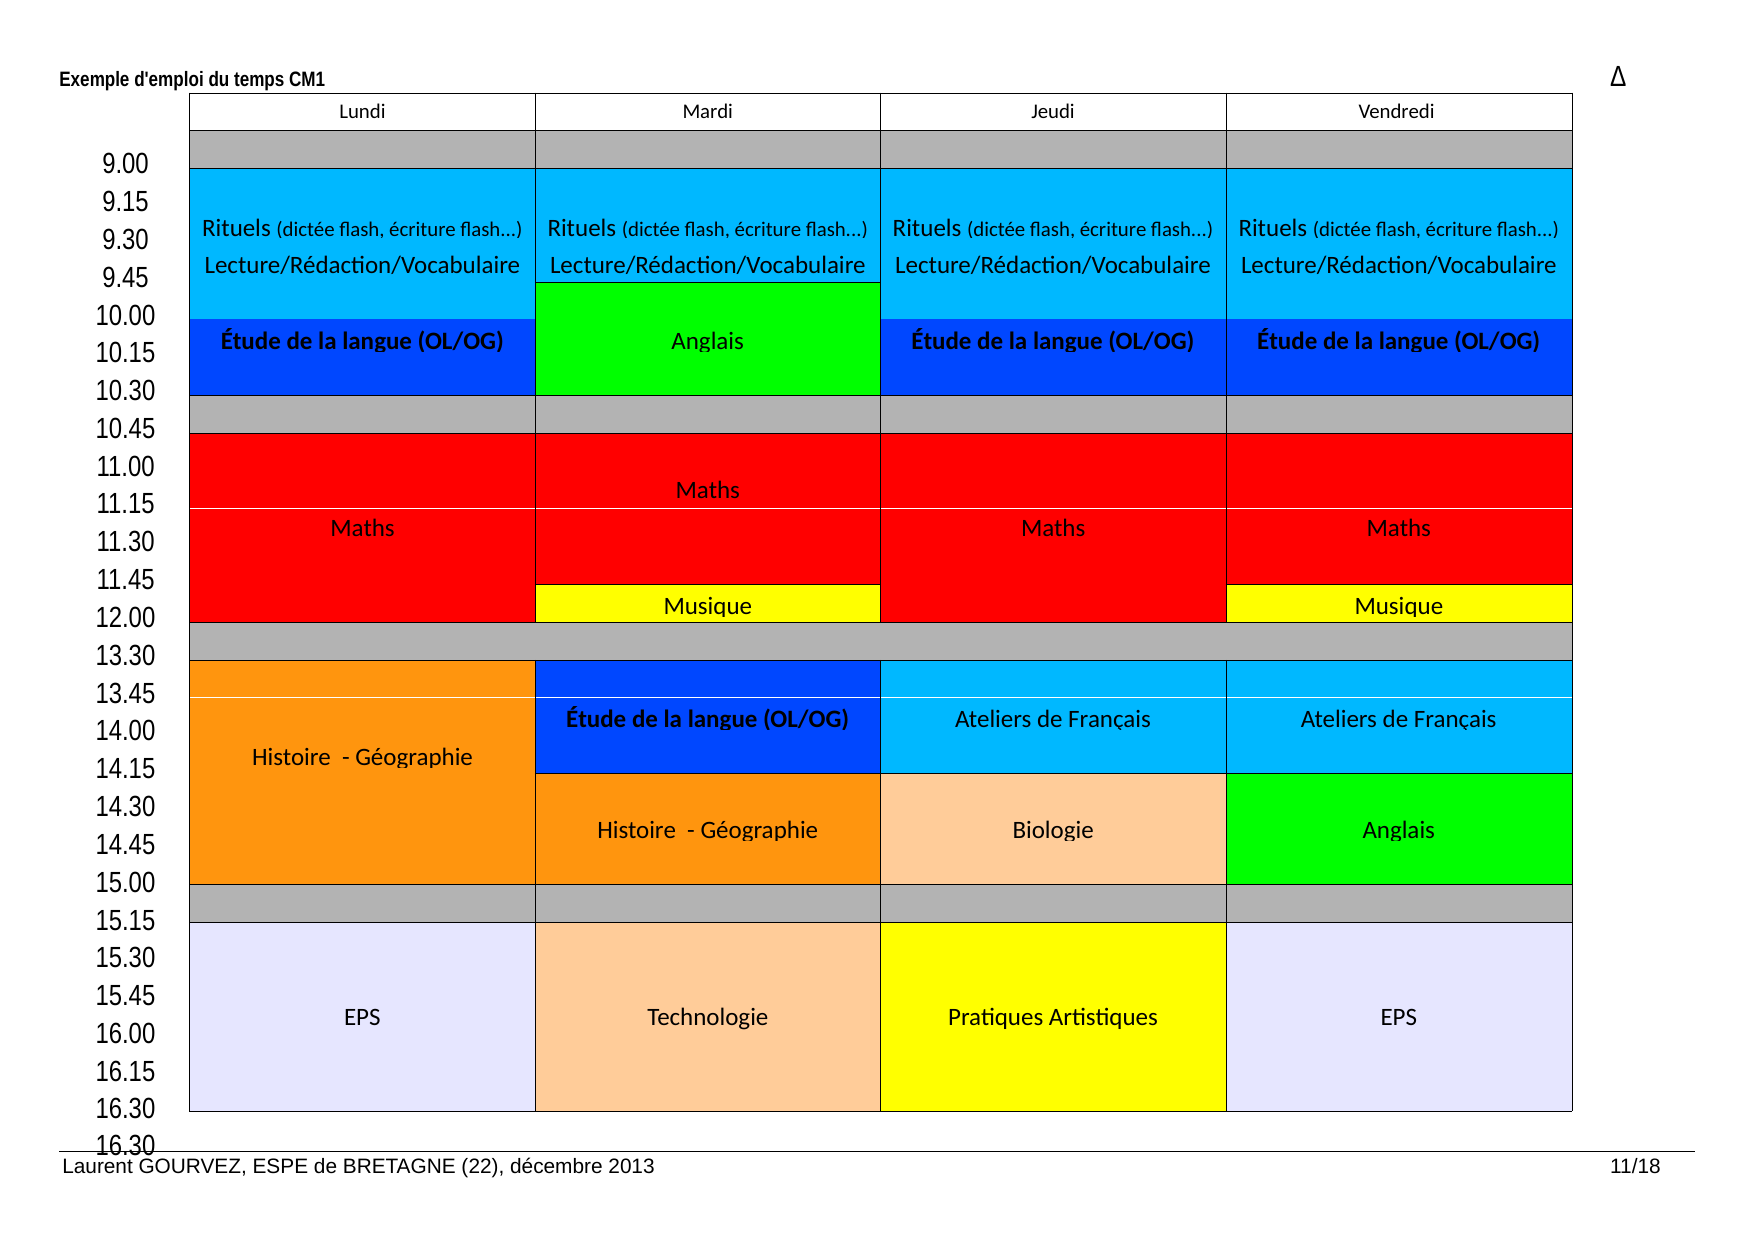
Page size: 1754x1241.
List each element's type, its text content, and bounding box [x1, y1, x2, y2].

table_cell [1227, 282, 1572, 319]
table_cell Anglais [1227, 808, 1572, 846]
table_cell 11.30 [64, 522, 180, 560]
table_cell [190, 584, 535, 622]
table_cell 13.45 [64, 674, 180, 711]
table_cell [536, 1073, 880, 1111]
table_cell [190, 1073, 535, 1111]
table_cell [190, 546, 535, 584]
table_cell 14.45 [64, 825, 180, 863]
table_cell [881, 959, 1226, 997]
table_cell [881, 1073, 1226, 1111]
table_header 9.00 [64, 144, 180, 182]
table_cell 10.15 [64, 333, 180, 371]
table_header Jeudi [881, 94, 1226, 130]
table_cell [536, 131, 880, 168]
table_cell [536, 959, 880, 997]
table_cell [536, 396, 880, 433]
table_cell [1227, 735, 1572, 773]
table_cell [1226, 623, 1572, 660]
table_cell [881, 434, 1226, 471]
table_cell [190, 698, 535, 735]
table_cell [881, 923, 1226, 959]
table_cell Lecture/Rédaction/Vocabulaire [190, 244, 535, 282]
table_cell 12.00 [64, 598, 180, 636]
table_cell [536, 661, 880, 697]
table_cell [881, 169, 1226, 206]
table_cell [1227, 1073, 1572, 1111]
table_cell 10.00 [64, 295, 180, 333]
table_header Lundi [190, 94, 535, 130]
table_cell Étude de la langue (OL/OG) [1227, 319, 1572, 357]
table_cell Histoire - Géographie [190, 735, 535, 773]
table_cell 13.30 [64, 636, 180, 673]
table_cell [190, 357, 535, 395]
table_cell [190, 1035, 535, 1073]
table_cell [881, 396, 1226, 433]
table_cell [190, 396, 535, 433]
table_cell [881, 885, 1226, 922]
table_cell Ateliers de Français [881, 698, 1226, 735]
table_cell [536, 169, 880, 206]
table_cell [536, 509, 880, 546]
table_cell [1227, 396, 1572, 433]
table_cell [1227, 546, 1572, 584]
table_cell Rituels (dictée flash, écriture flash...) [190, 206, 535, 244]
table_cell Étude de la langue (OL/OG) [190, 319, 535, 357]
table_cell 16.00 [64, 1014, 180, 1052]
table_cell Rituels (dictée flash, écriture flash...) [881, 206, 1226, 244]
table_cell [536, 885, 880, 922]
table_cell [536, 357, 880, 395]
table_cell Lecture/Rédaction/Vocabulaire [881, 244, 1226, 282]
table_cell [881, 661, 1226, 697]
table_cell [1227, 923, 1572, 959]
table_cell [1227, 471, 1572, 508]
table_cell Maths [881, 509, 1226, 546]
table_cell [881, 357, 1226, 395]
table_cell [1227, 357, 1572, 395]
table_cell Étude de la langue (OL/OG) [881, 319, 1226, 357]
table_cell 15.45 [64, 976, 180, 1014]
table_cell [536, 546, 880, 584]
table_cell Lecture/Rédaction/Vocabulaire [536, 244, 880, 282]
table_cell [881, 774, 1226, 808]
table_cell Musique [536, 585, 880, 622]
table_cell 15.00 [64, 863, 180, 900]
table_cell Lecture/Rédaction/Vocabulaire [1227, 244, 1572, 282]
table_cell Pratiques Artistiques [881, 997, 1226, 1035]
table_cell 16.30 [64, 1090, 180, 1127]
table_cell 15.30 [64, 938, 180, 976]
table_cell 9.45 [64, 258, 180, 295]
table_cell [881, 1035, 1226, 1073]
table_header Mardi [536, 94, 880, 130]
table_cell [536, 774, 880, 808]
table_cell [1227, 959, 1572, 997]
table_cell [190, 169, 535, 206]
table_cell 11.45 [64, 560, 180, 598]
table_cell EPS [1227, 997, 1572, 1035]
table_cell 9.30 [64, 220, 180, 258]
table_cell Rituels (dictée flash, écriture flash...) [536, 206, 880, 244]
text Exemple d'emploi du temps CM1 Δ [59, 59, 1695, 92]
table_cell Rituels (dictée flash, écriture flash...) [1227, 206, 1572, 244]
table_cell [190, 434, 535, 471]
table_cell [881, 584, 1226, 622]
table_cell Anglais [536, 319, 880, 357]
table_cell [190, 471, 535, 508]
table_cell [1227, 846, 1572, 884]
table_cell [881, 546, 1226, 584]
table_cell [190, 846, 535, 884]
table_cell 16.15 [64, 1052, 180, 1089]
table_cell [190, 923, 535, 959]
table_cell 11.00 [64, 447, 180, 484]
table_cell [190, 959, 535, 997]
table_cell [190, 885, 535, 922]
table_cell [1227, 661, 1572, 697]
table_cell [536, 1035, 880, 1073]
table_cell Technologie [536, 997, 880, 1035]
table_cell Ateliers de Français [1227, 698, 1572, 735]
table_cell [190, 131, 535, 168]
table_cell 10.30 [64, 371, 180, 409]
table_cell [881, 471, 1226, 508]
table_cell [1227, 434, 1572, 471]
table_cell [1227, 1035, 1572, 1073]
table_cell 10.45 [64, 409, 180, 447]
table_cell [535, 623, 880, 660]
table_cell [190, 773, 535, 808]
table_cell [881, 131, 1226, 168]
table_cell Musique [1227, 585, 1572, 622]
table_cell Biologie [881, 808, 1226, 846]
table_cell EPS [190, 997, 535, 1035]
table_cell Maths [190, 509, 535, 546]
table_header Vendredi [1227, 94, 1572, 130]
table_cell 11.15 [64, 485, 180, 522]
table_cell [880, 623, 1226, 660]
table_cell Étude de la langue (OL/OG) [536, 698, 880, 735]
table_cell [190, 623, 535, 660]
table_cell [190, 661, 535, 697]
table_cell [881, 846, 1226, 884]
table_cell 14.15 [64, 749, 180, 787]
table_cell [536, 434, 880, 471]
table_cell 14.30 [64, 787, 180, 825]
table_cell Maths [536, 471, 880, 508]
table_cell [536, 735, 880, 773]
table_cell [881, 735, 1226, 773]
table_cell [536, 283, 880, 319]
table_cell 9.15 [64, 182, 180, 220]
table_cell [1227, 169, 1572, 206]
table_cell 15.15 [64, 900, 180, 938]
table_cell [1227, 885, 1572, 922]
table_cell [536, 923, 880, 959]
table_cell Maths [1227, 509, 1572, 546]
table_cell Histoire - Géographie [536, 808, 880, 846]
table_cell [1227, 774, 1572, 808]
table_cell 14.00 [64, 711, 180, 749]
table_cell [1227, 131, 1572, 168]
table_cell 16.30 [64, 1127, 180, 1132]
table_cell [190, 282, 535, 319]
table_cell [536, 846, 880, 884]
table_cell [881, 282, 1226, 319]
table_cell [190, 808, 535, 846]
